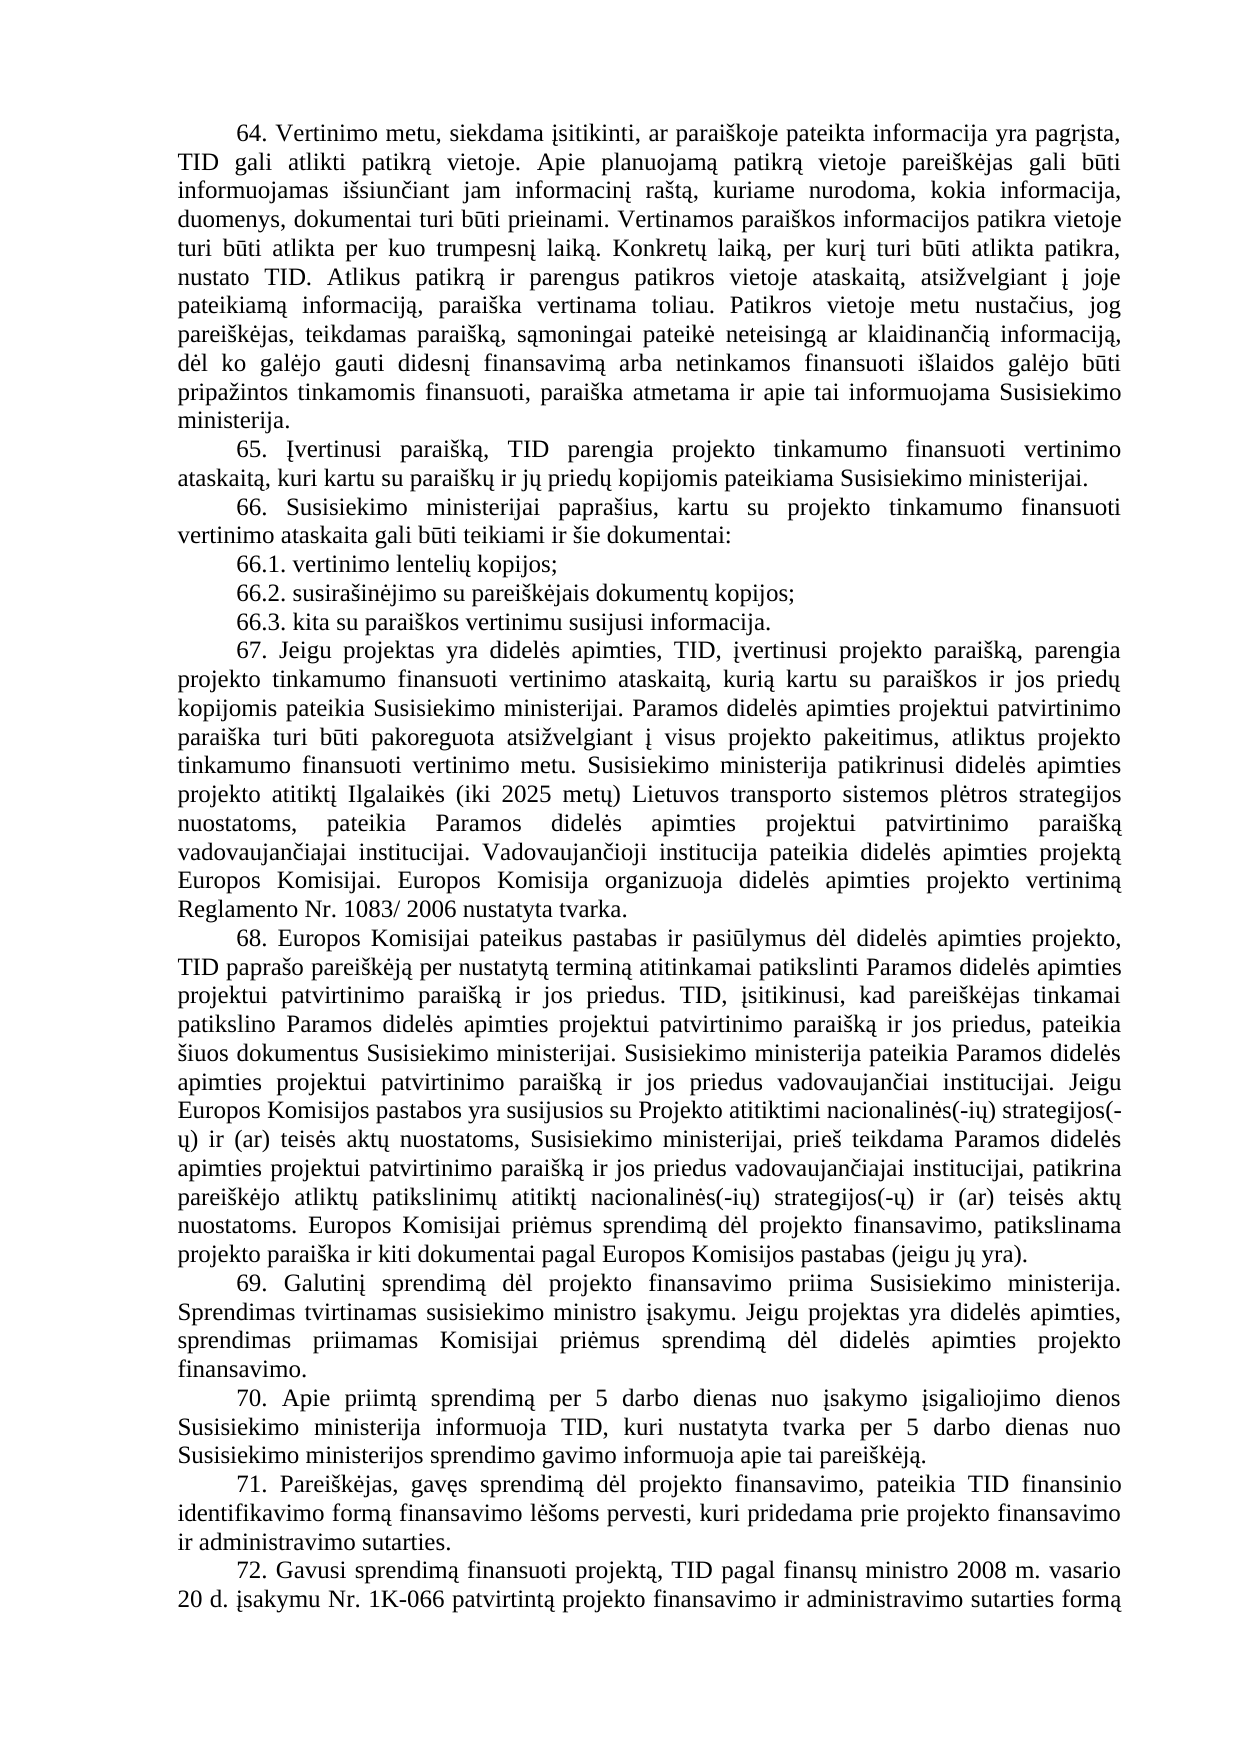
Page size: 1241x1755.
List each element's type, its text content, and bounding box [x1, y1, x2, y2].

text 67. Jeigu projektas yra didelės apimties, TID, įvertinusi projekto paraišką, parengia projekto tinkamumo finansuoti vertinimo ataskaitą, kurią kartu su paraiškos ir jos priedų kopijomis pateikia Susisiekimo ministerijai. Paramos didelės apimties projektui patvirtinimo paraiška turi būti pakoreguota atsižvelgiant į visus projekto pakeitimus, atliktus projekto tinkamumo finansuoti vertinimo metu. Susisiekimo ministerija patikrinusi didelės apimties projekto atitiktį Ilgalaikės (iki 2025 metų) Lietuvos transporto sistemos plėtros strategijos nuostatoms, pateikia Paramos didelės apimties projektui patvirtinimo paraišką vadovaujančiajai institucijai. Vadovaujančioji institucija pateikia didelės apimties projektą Europos Komisijai. Europos Komisija organizuoja didelės apimties projekto vertinimą Reglamento Nr. 1083/ 2006 nustatyta tvarka. [177, 636, 1122, 923]
text 68. Europos Komisijai pateikus pastabas ir pasiūlymus dėl didelės apimties projekto, TID paprašo pareiškėją per nustatytą terminą atitinkamai patikslinti Paramos didelės apimties projektui patvirtinimo paraišką ir jos priedus. TID, įsitikinusi, kad pareiškėjas tinkamai patikslino Paramos didelės apimties projektui patvirtinimo paraišką ir jos priedus, pateikia šiuos dokumentus Susisiekimo ministerijai. Susisiekimo ministerija pateikia Paramos didelės apimties projektui patvirtinimo paraišką ir jos priedus vadovaujančiai institucijai. Jeigu Europos Komisijos pastabos yra susijusios su Projekto atitiktimi nacionalinės(-ių) strategijos(-ų) ir (ar) teisės aktų nuostatoms, Susisiekimo ministerijai, prieš teikdama Paramos didelės apimties projektui patvirtinimo paraišką ir jos priedus vadovaujančiajai institucijai, patikrina pareiškėjo atliktų patikslinimų atitiktį nacionalinės(-ių) strategijos(-ų) ir (ar) teisės aktų nuostatoms. Europos Komisijai priėmus sprendimą dėl projekto finansavimo, patikslinama projekto paraiška ir kiti dokumentai pagal Europos Komisijos pastabas (jeigu jų yra). [177, 923, 1122, 1268]
text 71. Pareiškėjas, gavęs sprendimą dėl projekto finansavimo, pateikia TID finansinio identifikavimo formą finansavimo lėšoms pervesti, kuri pridedama prie projekto finansavimo ir administravimo sutarties. [177, 1469, 1122, 1556]
text 64. Vertinimo metu, siekdama įsitikinti, ar paraiškoje pateikta informacija yra pagrįsta, TID gali atlikti patikrą vietoje. Apie planuojamą patikrą vietoje pareiškėjas gali būti informuojamas išsiunčiant jam informacinį raštą, kuriame nurodoma, kokia informacija, duomenys, dokumentai turi būti prieinami. Vertinamos paraiškos informacijos patikra vietoje turi būti atlikta per kuo trumpesnį laiką. Konkretų laiką, per kurį turi būti atlikta patikra, nustato TID. Atlikus patikrą ir parengus patikros vietoje ataskaitą, atsižvelgiant į joje pateikiamą informaciją, paraiška vertinama toliau. Patikros vietoje metu nustačius, jog pareiškėjas, teikdamas paraišką, sąmoningai pateikė neteisingą ar klaidinančią informaciją, dėl ko galėjo gauti didesnį finansavimą arba netinkamos finansuoti išlaidos galėjo būti pripažintos tinkamomis finansuoti, paraiška atmetama ir apie tai informuojama Susisiekimo ministerija. [177, 118, 1122, 434]
text 69. Galutinį sprendimą dėl projekto finansavimo priima Susisiekimo ministerija. Sprendimas tvirtinamas susisiekimo ministro įsakymu. Jeigu projektas yra didelės apimties, sprendimas priimamas Komisijai priėmus sprendimą dėl didelės apimties projekto finansavimo. [177, 1268, 1122, 1383]
text 70. Apie priimtą sprendimą per 5 darbo dienas nuo įsakymo įsigaliojimo dienos Susisiekimo ministerija informuoja TID, kuri nustatyta tvarka per 5 darbo dienas nuo Susisiekimo ministerijos sprendimo gavimo informuoja apie tai pareiškėją. [177, 1383, 1122, 1469]
text 65. Įvertinusi paraišką, TID parengia projekto tinkamumo finansuoti vertinimo ataskaitą, kuri kartu su paraiškų ir jų priedų kopijomis pateikiama Susisiekimo ministerijai. [177, 434, 1122, 492]
text 66.1. vertinimo lentelių kopijos; [177, 549, 1122, 578]
text 66.2. susirašinėjimo su pareiškėjais dokumentų kopijos; [177, 578, 1122, 607]
text 72. Gavusi sprendimą finansuoti projektą, TID pagal finansų ministro 2008 m. vasario 20 d. įsakymu Nr. 1K-066 patvirtintą projekto finansavimo ir administravimo sutarties formą [177, 1556, 1122, 1613]
text 66. Susisiekimo ministerijai paprašius, kartu su projekto tinkamumo finansuoti vertinimo ataskaita gali būti teikiami ir šie dokumentai: [177, 492, 1122, 549]
text 66.3. kita su paraiškos vertinimu susijusi informacija. [177, 607, 1122, 636]
